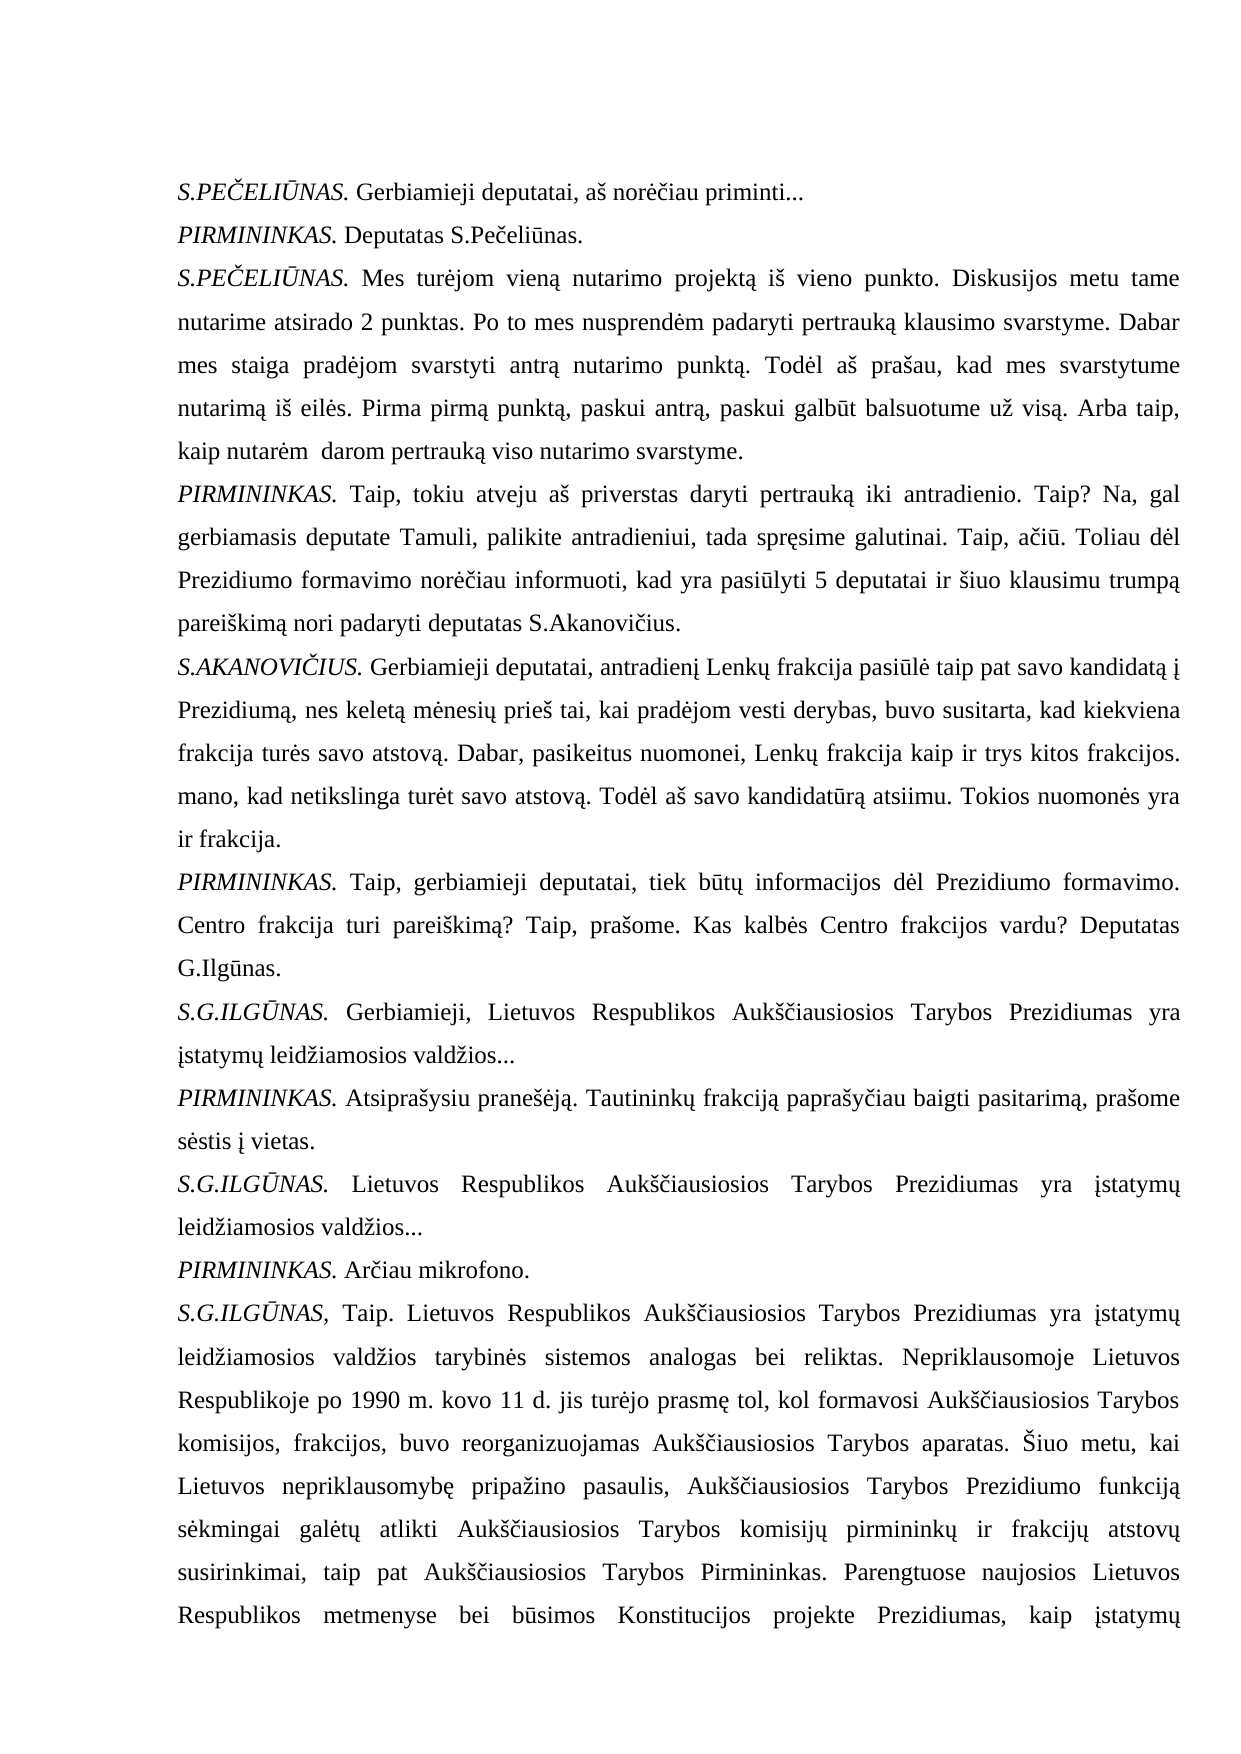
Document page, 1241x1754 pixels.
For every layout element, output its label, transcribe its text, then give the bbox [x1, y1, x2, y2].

text PIRMININKAS. Deputatas S.Pečeliūnas. [177, 220, 1181, 249]
text S.AKANOVIČIUS. Gerbiamieji deputatai, antradienį Lenkų frakcija pasiūlė taip pat savo kandidatą į Prezidiumą, nes keletą mėnesių prieš tai, kai pradėjom vesti derybas, buvo susitarta, kad kiekviena frakcija turės savo atstovą. Dabar, pasikeitus nuomonei, Lenkų frakcija kaip ir trys kitos frakcijos. mano, kad netikslinga turėt savo atstovą. Todėl aš savo kandidatūrą atsiimu. Tokios nuomonės yra ir frakcija. [177, 652, 1181, 853]
text PIRMININKAS. Arčiau mikrofono. [177, 1255, 1181, 1284]
text S.G.ILGŪNAS, Taip. Lietuvos Respublikos Aukščiausiosios Tarybos Prezidiumas yra įstatymų leidžiamosios valdžios tarybinės sistemos analogas bei reliktas. Nepriklausomoje Lietuvos Respublikoje po 1990 m. kovo 11 d. jis turėjo prasmę tol, kol formavosi Aukščiausiosios Tarybos komisijos, frakcijos, buvo reorganizuojamas Aukščiausiosios Tarybos aparatas. Šiuo metu, kai Lietuvos nepriklausomybę pripažino pasaulis, Aukščiausiosios Tarybos Prezidiumo funkciją sėkmingai galėtų atlikti Aukščiausiosios Tarybos komisijų pirmininkų ir frakcijų atstovų susirinkimai, taip pat Aukščiausiosios Tarybos Pirmininkas. Parengtuose naujosios Lietuvos Respublikos metmenyse bei būsimos Konstitucijos projekte Prezidiumas, kaip įstatymų [177, 1298, 1181, 1629]
text S.PEČELIŪNAS. Gerbiamieji deputatai, aš norėčiau priminti... [177, 177, 1181, 206]
text PIRMININKAS. Taip, gerbiamieji deputatai, tiek būtų informacijos dėl Prezidiumo formavimo. Centro frakcija turi pareiškimą? Taip, prašome. Kas kalbės Centro frakcijos vardu? Deputatas G.Ilgūnas. [177, 867, 1181, 982]
text PIRMININKAS. Atsiprašysiu pranešėją. Tautininkų frakciją paprašyčiau baigti pasitarimą, prašome sėstis į vietas. [177, 1083, 1181, 1155]
text S.PEČELIŪNAS. Mes turėjom vieną nutarimo projektą iš vieno punkto. Diskusijos metu tame nutarime atsirado 2 punktas. Po to mes nusprendėm padaryti pertrauką klausimo svarstyme. Dabar mes staiga pradėjom svarstyti antrą nutarimo punktą. Todėl aš prašau, kad mes svarstytume nutarimą iš eilės. Pirma pirmą punktą, paskui antrą, paskui galbūt balsuotume už visą. Arba taip, kaip nutarėm darom pertrauką viso nutarimo svarstyme. [177, 263, 1181, 465]
text S.G.ILGŪNAS. Lietuvos Respublikos Aukščiausiosios Tarybos Prezidiumas yra įstatymų leidžiamosios valdžios... [177, 1169, 1181, 1241]
text S.G.ILGŪNAS. Gerbiamieji, Lietuvos Respublikos Aukščiausiosios Tarybos Prezidiumas yra įstatymų leidžiamosios valdžios... [177, 997, 1181, 1068]
text PIRMININKAS. Taip, tokiu atveju aš priverstas daryti pertrauką iki antradienio. Taip? Na, gal gerbiamasis deputate Tamuli, palikite antradieniui, tada spręsime galutinai. Taip, ačiū. Toliau dėl Prezidiumo formavimo norėčiau informuoti, kad yra pasiūlyti 5 deputatai ir šiuo klausimu trumpą pareiškimą nori padaryti deputatas S.Akanovičius. [177, 479, 1181, 637]
